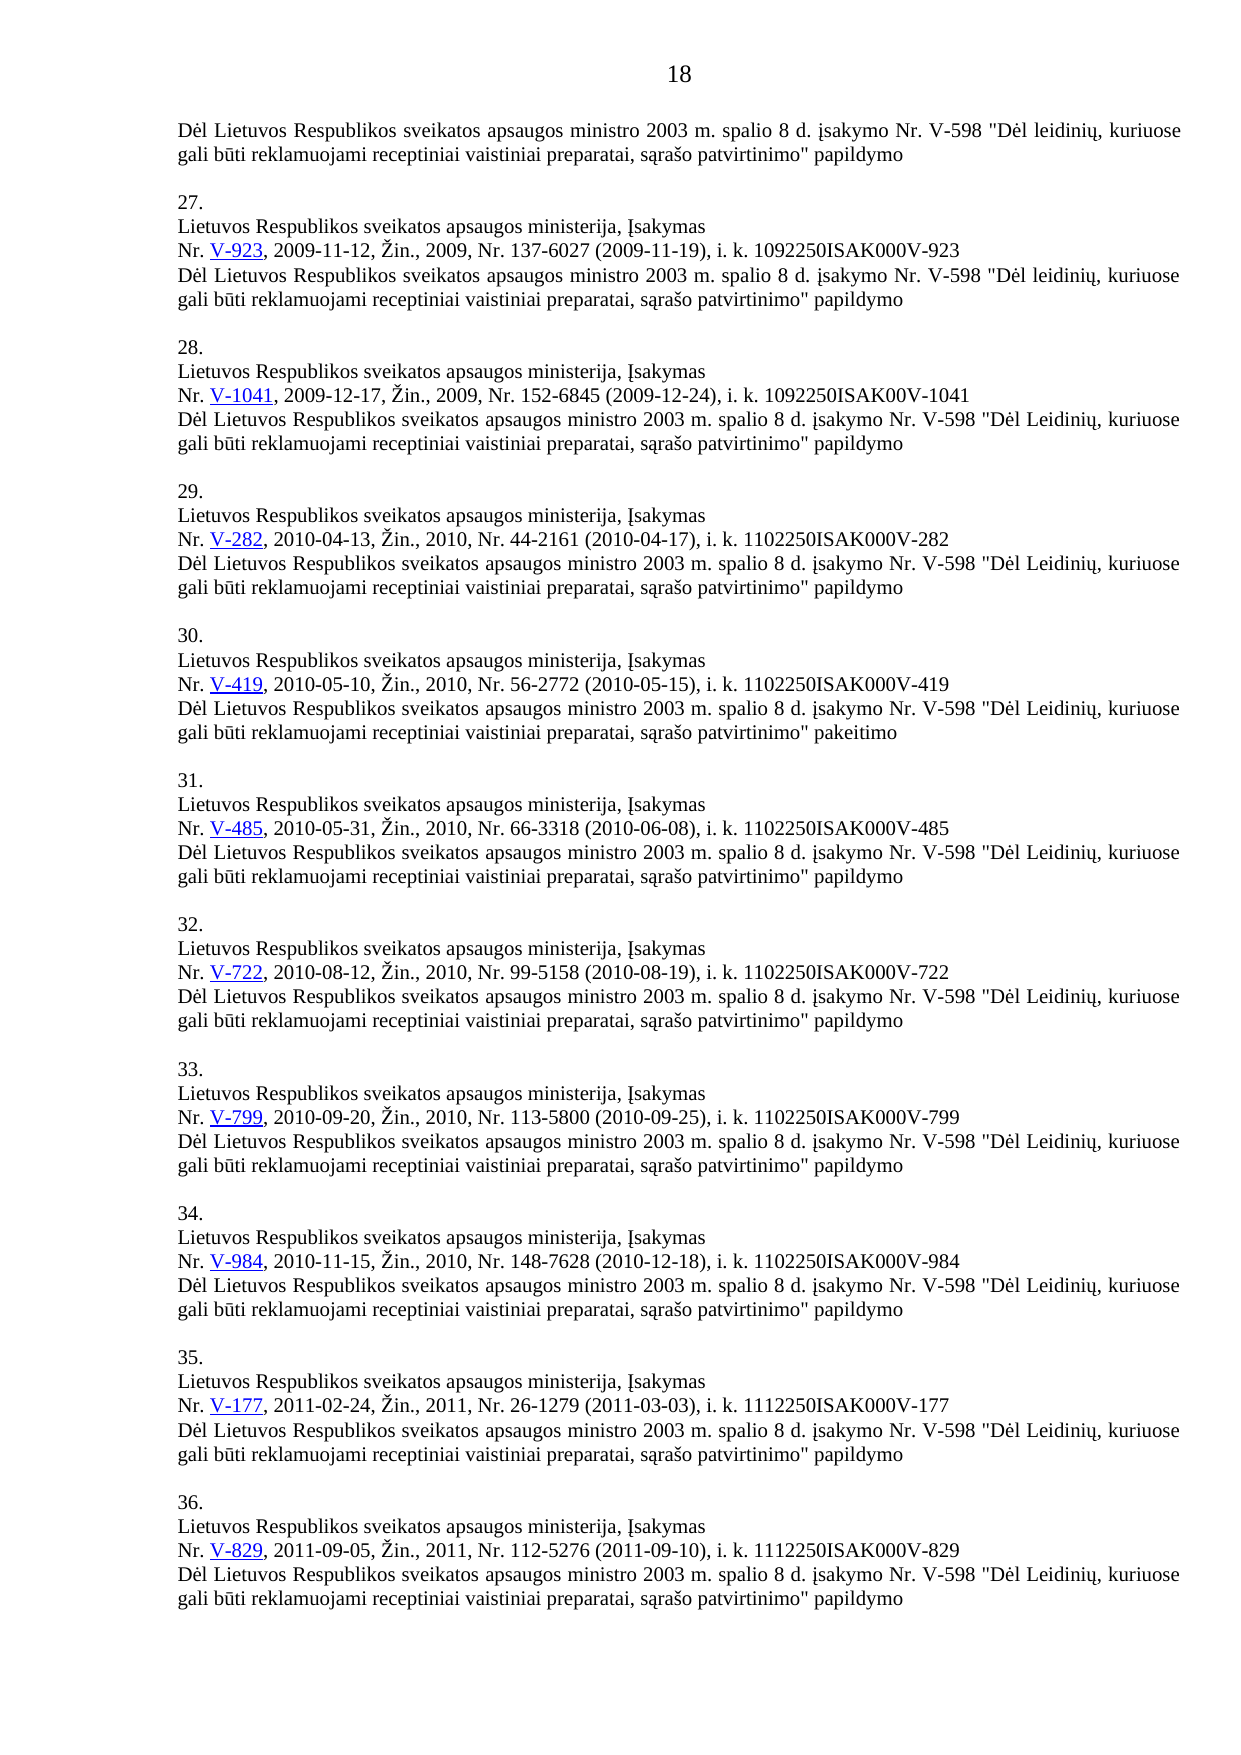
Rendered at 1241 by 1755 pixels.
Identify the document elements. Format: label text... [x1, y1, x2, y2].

text 33. [177, 1057, 1181, 1081]
text 27. [177, 190, 1181, 214]
text Lietuvos Respublikos sveikatos apsaugos ministerija, Įsakymas [177, 936, 1181, 960]
text Dėl Lietuvos Respublikos sveikatos apsaugos ministro 2003 m. spalio 8 d. įsakymo Nr. V-598 "Dėl Leidinių, kuriuose gali būti reklamuojami receptiniai vaistiniai preparatai, sąrašo patvirtinimo" papildymo [177, 1273, 1181, 1321]
text Dėl Lietuvos Respublikos sveikatos apsaugos ministro 2003 m. spalio 8 d. įsakymo Nr. V-598 "Dėl Leidinių, kuriuose gali būti reklamuojami receptiniai vaistiniai preparatai, sąrašo patvirtinimo" papildymo [177, 840, 1181, 888]
text 29. [177, 479, 1181, 503]
text Nr. V-419, 2010-05-10, Žin., 2010, Nr. 56-2772 (2010-05-15), i. k. 1102250ISAK000V-419 [177, 672, 1181, 696]
text Lietuvos Respublikos sveikatos apsaugos ministerija, Įsakymas [177, 1514, 1181, 1538]
text Lietuvos Respublikos sveikatos apsaugos ministerija, Įsakymas [177, 359, 1181, 383]
text 35. [177, 1345, 1181, 1369]
text 32. [177, 912, 1181, 936]
text Nr. V-177, 2011-02-24, Žin., 2011, Nr. 26-1279 (2011-03-03), i. k. 1112250ISAK000V-177 [177, 1393, 1181, 1417]
text Dėl Lietuvos Respublikos sveikatos apsaugos ministro 2003 m. spalio 8 d. įsakymo Nr. V-598 "Dėl Leidinių, kuriuose gali būti reklamuojami receptiniai vaistiniai preparatai, sąrašo patvirtinimo" papildymo [177, 984, 1181, 1032]
text Dėl Lietuvos Respublikos sveikatos apsaugos ministro 2003 m. spalio 8 d. įsakymo Nr. V-598 "Dėl Leidinių, kuriuose gali būti reklamuojami receptiniai vaistiniai preparatai, sąrašo patvirtinimo" papildymo [177, 1417, 1181, 1466]
text Lietuvos Respublikos sveikatos apsaugos ministerija, Įsakymas [177, 1081, 1181, 1105]
text 31. [177, 768, 1181, 792]
text Nr. V-799, 2010-09-20, Žin., 2010, Nr. 113-5800 (2010-09-25), i. k. 1102250ISAK000V-799 [177, 1105, 1181, 1129]
text Nr. V-282, 2010-04-13, Žin., 2010, Nr. 44-2161 (2010-04-17), i. k. 1102250ISAK000V-282 [177, 527, 1181, 551]
text Dėl Lietuvos Respublikos sveikatos apsaugos ministro 2003 m. spalio 8 d. įsakymo Nr. V-598 "Dėl Leidinių, kuriuose gali būti reklamuojami receptiniai vaistiniai preparatai, sąrašo patvirtinimo" papildymo [177, 1129, 1181, 1177]
text Nr. V-722, 2010-08-12, Žin., 2010, Nr. 99-5158 (2010-08-19), i. k. 1102250ISAK000V-722 [177, 960, 1181, 984]
text Dėl Lietuvos Respublikos sveikatos apsaugos ministro 2003 m. spalio 8 d. įsakymo Nr. V-598 "Dėl Leidinių, kuriuose gali būti reklamuojami receptiniai vaistiniai preparatai, sąrašo patvirtinimo" pakeitimo [177, 696, 1181, 744]
text Lietuvos Respublikos sveikatos apsaugos ministerija, Įsakymas [177, 1225, 1181, 1249]
text Lietuvos Respublikos sveikatos apsaugos ministerija, Įsakymas [177, 647, 1181, 672]
text Dėl Lietuvos Respublikos sveikatos apsaugos ministro 2003 m. spalio 8 d. įsakymo Nr. V-598 "Dėl leidinių, kuriuose gali būti reklamuojami receptiniai vaistiniai preparatai, sąrašo patvirtinimo" papildymo [177, 262, 1181, 311]
text Dėl Lietuvos Respublikos sveikatos apsaugos ministro 2003 m. spalio 8 d. įsakymo Nr. V-598 "Dėl Leidinių, kuriuose gali būti reklamuojami receptiniai vaistiniai preparatai, sąrašo patvirtinimo" papildymo [177, 551, 1181, 599]
text Lietuvos Respublikos sveikatos apsaugos ministerija, Įsakymas [177, 503, 1181, 527]
text Lietuvos Respublikos sveikatos apsaugos ministerija, Įsakymas [177, 792, 1181, 816]
text 28. [177, 335, 1181, 359]
text Nr. V-1041, 2009-12-17, Žin., 2009, Nr. 152-6845 (2009-12-24), i. k. 1092250ISAK00V-1041 [177, 383, 1181, 407]
text 34. [177, 1201, 1181, 1225]
text Dėl Lietuvos Respublikos sveikatos apsaugos ministro 2003 m. spalio 8 d. įsakymo Nr. V-598 "Dėl leidinių, kuriuose gali būti reklamuojami receptiniai vaistiniai preparatai, sąrašo patvirtinimo" papildymo [177, 118, 1181, 166]
text Nr. V-923, 2009-11-12, Žin., 2009, Nr. 137-6027 (2009-11-19), i. k. 1092250ISAK000V-923 [177, 238, 1181, 262]
text 30. [177, 623, 1181, 647]
text Lietuvos Respublikos sveikatos apsaugos ministerija, Įsakymas [177, 214, 1181, 238]
text Nr. V-984, 2010-11-15, Žin., 2010, Nr. 148-7628 (2010-12-18), i. k. 1102250ISAK000V-984 [177, 1249, 1181, 1273]
text Lietuvos Respublikos sveikatos apsaugos ministerija, Įsakymas [177, 1369, 1181, 1393]
text Dėl Lietuvos Respublikos sveikatos apsaugos ministro 2003 m. spalio 8 d. įsakymo Nr. V-598 "Dėl Leidinių, kuriuose gali būti reklamuojami receptiniai vaistiniai preparatai, sąrašo patvirtinimo" papildymo [177, 1562, 1181, 1610]
text 36. [177, 1490, 1181, 1514]
text Dėl Lietuvos Respublikos sveikatos apsaugos ministro 2003 m. spalio 8 d. įsakymo Nr. V-598 "Dėl Leidinių, kuriuose gali būti reklamuojami receptiniai vaistiniai preparatai, sąrašo patvirtinimo" papildymo [177, 407, 1181, 455]
text Nr. V-829, 2011-09-05, Žin., 2011, Nr. 112-5276 (2011-09-10), i. k. 1112250ISAK000V-829 [177, 1538, 1181, 1562]
text Nr. V-485, 2010-05-31, Žin., 2010, Nr. 66-3318 (2010-06-08), i. k. 1102250ISAK000V-485 [177, 816, 1181, 840]
